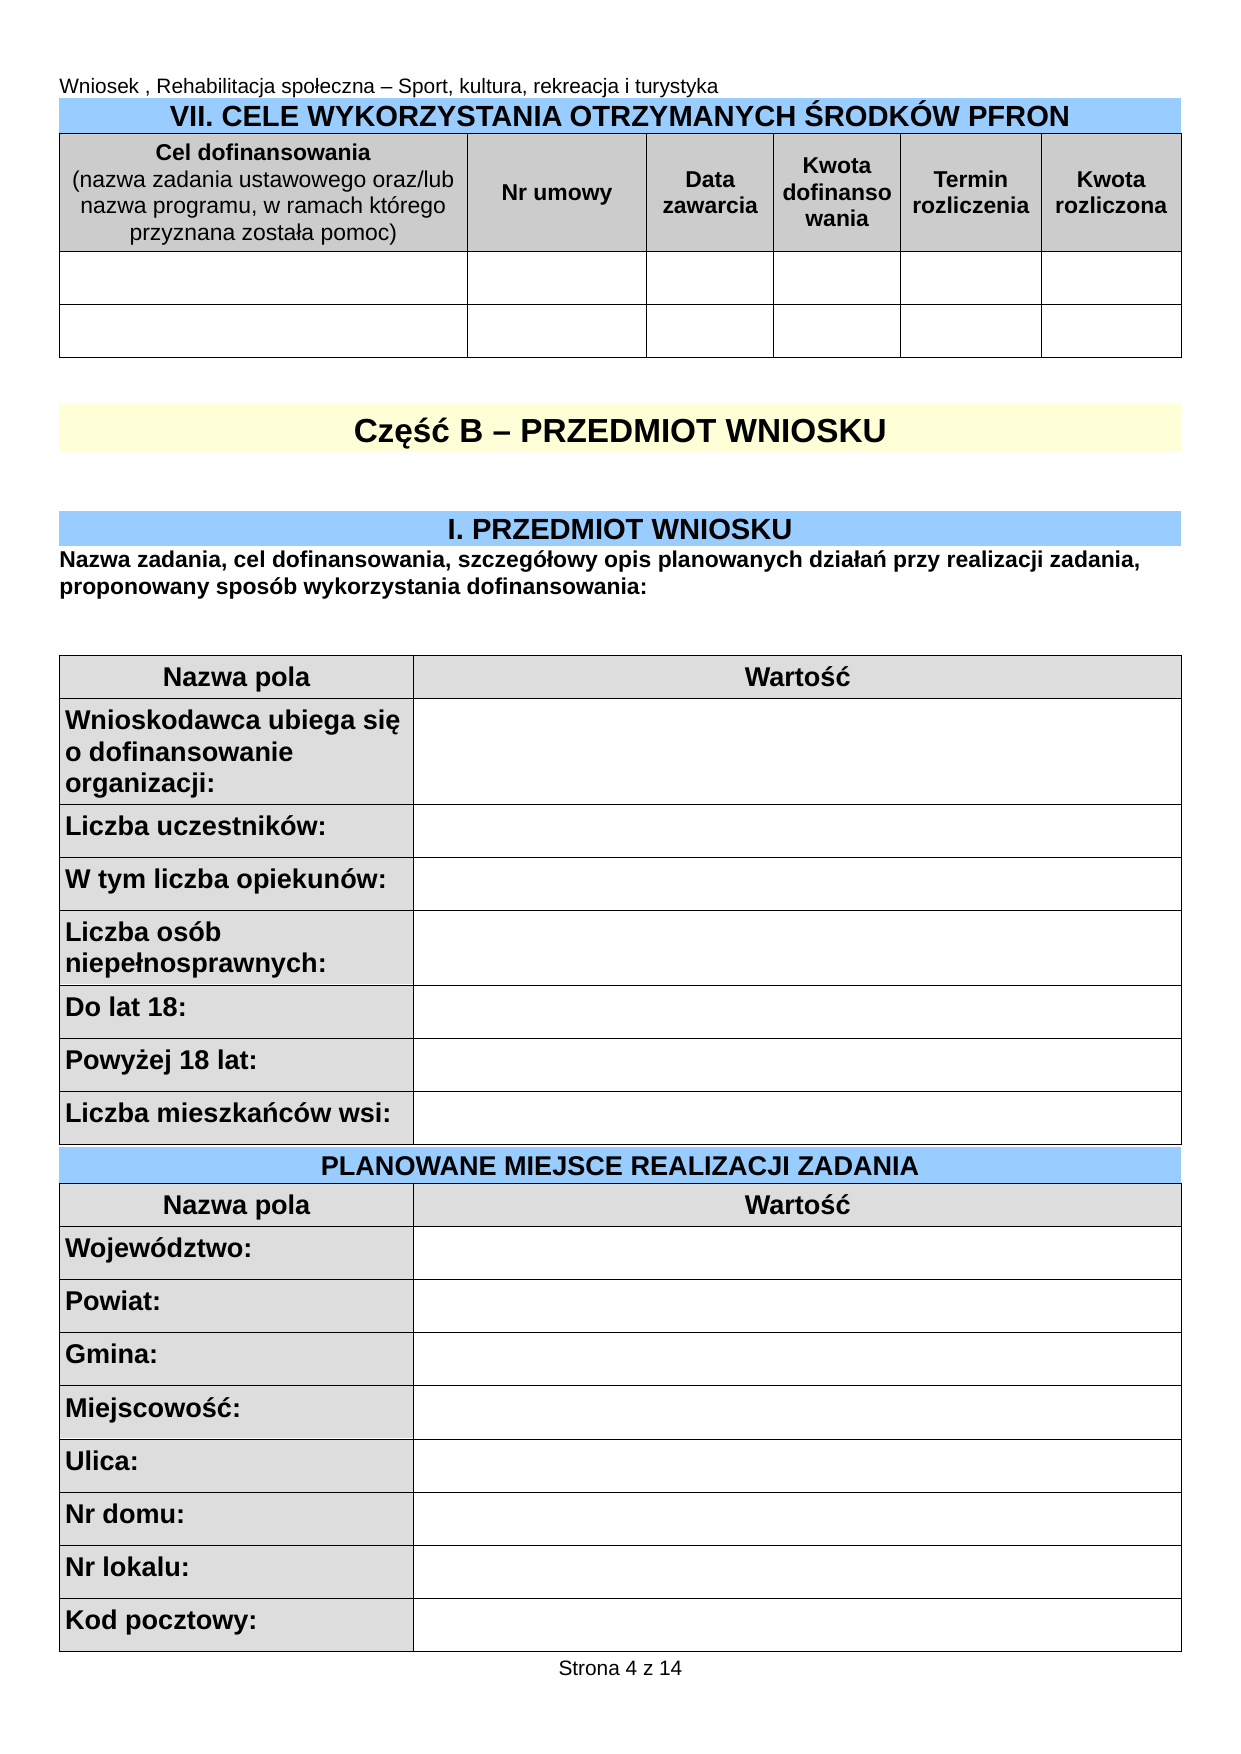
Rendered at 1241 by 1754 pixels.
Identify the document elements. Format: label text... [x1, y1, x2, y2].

table_cell [414, 911, 1181, 984]
table_cell [414, 1493, 1181, 1545]
table_cell Do lat 18: [60, 986, 413, 1038]
table_cell [774, 252, 900, 304]
table_cell [414, 1546, 1181, 1598]
table_cell [414, 1092, 1181, 1144]
table_cell [414, 1227, 1181, 1279]
table_header Termin rozliczenia [901, 134, 1041, 251]
table_cell Powiat: [60, 1280, 413, 1332]
table_cell W tym liczba opiekunów: [60, 858, 413, 910]
table_header Kwota dofinansowania [774, 134, 900, 251]
table_cell [414, 1440, 1181, 1492]
table_header Wartość [414, 656, 1181, 698]
table_cell Liczba osób niepełnosprawnych: [60, 911, 413, 984]
table_cell Województwo: [60, 1227, 413, 1279]
table_cell [414, 1333, 1181, 1385]
table_cell Miejscowość: [60, 1386, 413, 1438]
table_cell [414, 699, 1181, 804]
table_header Nazwa pola [60, 1184, 413, 1226]
table_cell [468, 252, 646, 304]
table_cell [414, 1599, 1181, 1651]
table_cell Kod pocztowy: [60, 1599, 413, 1651]
table_cell Gmina: [60, 1333, 413, 1385]
table_cell [414, 1280, 1181, 1332]
table_cell [1042, 305, 1181, 357]
subtitle I. PRZEDMIOT WNIOSKU [59, 511, 1181, 546]
subtitle Część B – PRZEDMIOT WNIOSKU [59, 404, 1181, 452]
subtitle PLANOWANE MIEJSCE REALIZACJI ZADANIA [59, 1147, 1181, 1183]
table_cell [468, 305, 646, 357]
table_cell [1042, 252, 1181, 304]
table_header Wartość [414, 1184, 1181, 1226]
table_cell [647, 252, 773, 304]
table_cell Nr domu: [60, 1493, 413, 1545]
table_cell Liczba mieszkańców wsi: [60, 1092, 413, 1144]
table_cell [414, 805, 1181, 857]
table_header Kwota rozliczona [1042, 134, 1181, 251]
table_cell [60, 305, 467, 357]
table_cell [901, 305, 1041, 357]
table_cell Ulica: [60, 1440, 413, 1492]
table_cell [414, 986, 1181, 1038]
table_header Data zawarcia [647, 134, 773, 251]
table_cell Nr lokalu: [60, 1546, 413, 1598]
subtitle VII. CELE WYKORZYSTANIA OTRZYMANYCH ŚRODKÓW PFRON [59, 98, 1181, 133]
text Nazwa zadania, cel dofinansowania, szczegółowy opis planowanych działań przy realizacji zadania, proponowany sposób wykorzystania dofinansowania: [59, 546, 1181, 599]
table_cell Powyżej 18 lat: [60, 1039, 413, 1091]
table_cell [647, 305, 773, 357]
table_cell [414, 1039, 1181, 1091]
table_header Cel dofinansowania (nazwa zadania ustawowego oraz/lub nazwa programu, w ramach którego przyznana została pomoc) [60, 134, 467, 251]
table_cell [901, 252, 1041, 304]
table_cell Wnioskodawca ubiega się o dofinansowanie organizacji: [60, 699, 413, 804]
table_header Nazwa pola [60, 656, 413, 698]
table_cell [774, 305, 900, 357]
table_cell [60, 252, 467, 304]
table_cell [414, 858, 1181, 910]
table_cell Liczba uczestników: [60, 805, 413, 857]
table_header Nr umowy [468, 134, 646, 251]
table_cell [414, 1386, 1181, 1438]
